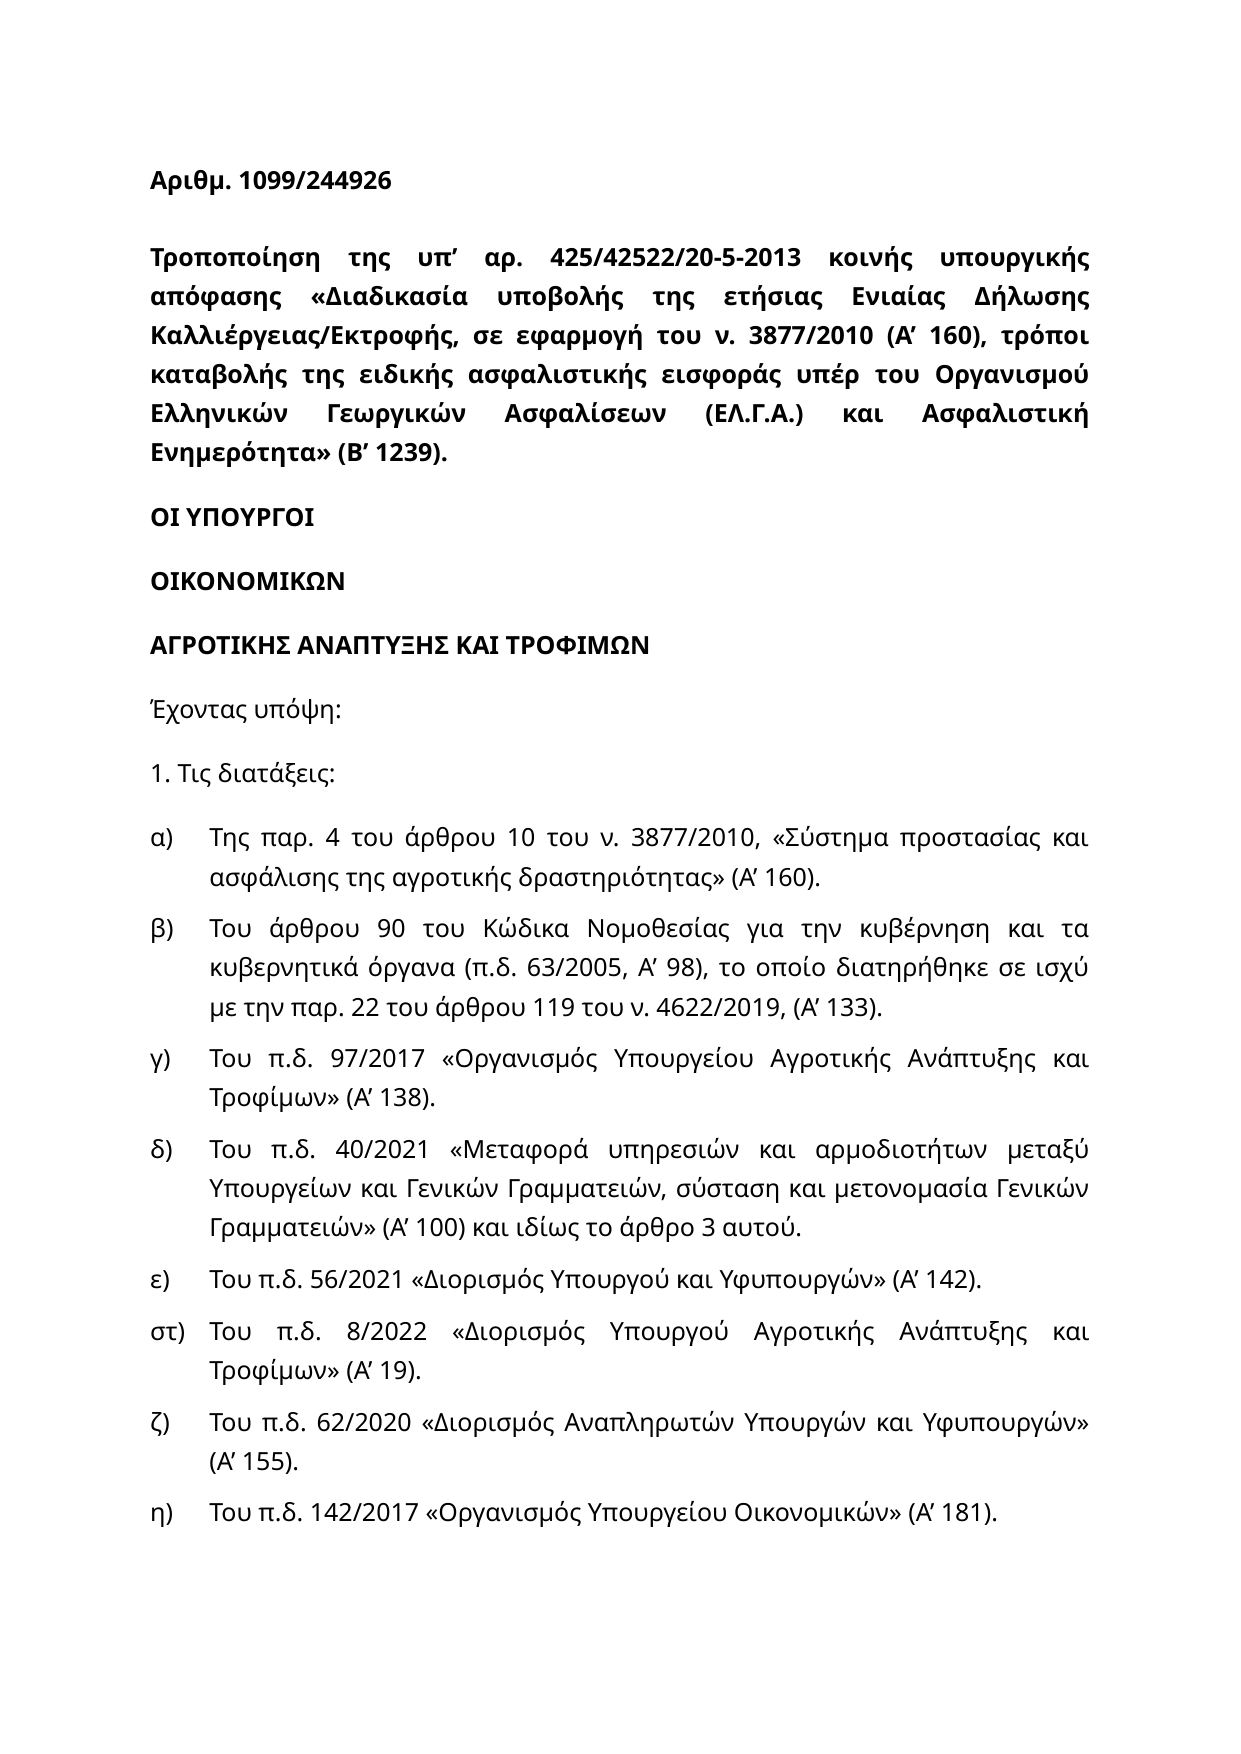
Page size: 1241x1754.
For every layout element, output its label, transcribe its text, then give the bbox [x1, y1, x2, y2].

title Αριθμ. 1099/244926 [150, 162, 1090, 197]
list ζ) Του π.δ. 62/2020 «Διορισμός Αναπληρωτών Υπουργών και Υφυπουργών» (Α’ 155). [150, 1404, 1090, 1477]
text ΟΙ ΥΠΟΥΡΓΟΙ [150, 499, 1090, 533]
list α) Της παρ. 4 του άρθρου 10 του ν. 3877/2010, «Σύστημα προστασίας και ασφάλισης της αγροτικής δραστηριότητας» (Α’ 160). [150, 820, 1090, 893]
text Τροποποίηση της υπ’ αρ. 425/42522/20-5-2013 κοινής υπουργικής απόφασης «Διαδικασία υποβολής της ετήσιας Ενιαίας Δήλωσης Καλλιέργειας/Εκτροφής, σε εφαρμογή του ν. 3877/2010 (Α’ 160), τρόποι καταβολής της ειδικής ασφαλιστικής εισφοράς υπέρ του Οργανισμού Ελληνικών Γεωργικών Ασφαλίσεων (ΕΛ.Γ.Α.) και Ασφαλιστική Ενημερότητα» (Β’ 1239). [150, 239, 1090, 469]
list γ) Του π.δ. 97/2017 «Οργανισμός Υπουργείου Αγροτικής Ανάπτυξης και Τροφίμων» (Α’ 138). [150, 1041, 1090, 1114]
list η) Του π.δ. 142/2017 «Οργανισμός Υπουργείου Οικονομικών» (Α’ 181). [150, 1495, 1090, 1529]
list δ) Του π.δ. 40/2021 «Μεταφορά υπηρεσιών και αρμοδιοτήτων μεταξύ Υπουργείων και Γενικών Γραμματειών, σύσταση και μετονομασία Γενικών Γραμματειών» (Α’ 100) και ιδίως το άρθρο 3 αυτού. [150, 1132, 1090, 1244]
text Έχοντας υπόψη: [150, 692, 1090, 726]
text 1. Τις διατάξεις: [150, 756, 1090, 790]
list στ) Του π.δ. 8/2022 «Διορισμός Υπουργού Αγροτικής Ανάπτυξης και Τροφίμων» (Α’ 19). [150, 1313, 1090, 1387]
list ε) Του π.δ. 56/2021 «Διορισμός Υπουργού και Υφυπουργών» (Α’ 142). [150, 1262, 1090, 1296]
text ΟΙΚΟΝΟΜΙΚΩΝ [150, 563, 1090, 597]
text ΑΓΡΟΤΙΚΗΣ ΑΝΑΠΤΥΞΗΣ ΚΑΙ ΤΡΟΦΙΜΩΝ [150, 627, 1090, 662]
list β) Του άρθρου 90 του Κώδικα Νομοθεσίας για την κυβέρνηση και τα κυβερνητικά όργανα (π.δ. 63/2005, Α’ 98), το οποίο διατηρήθηκε σε ισχύ με την παρ. 22 του άρθρου 119 του ν. 4622/2019, (Α’ 133). [150, 911, 1090, 1023]
